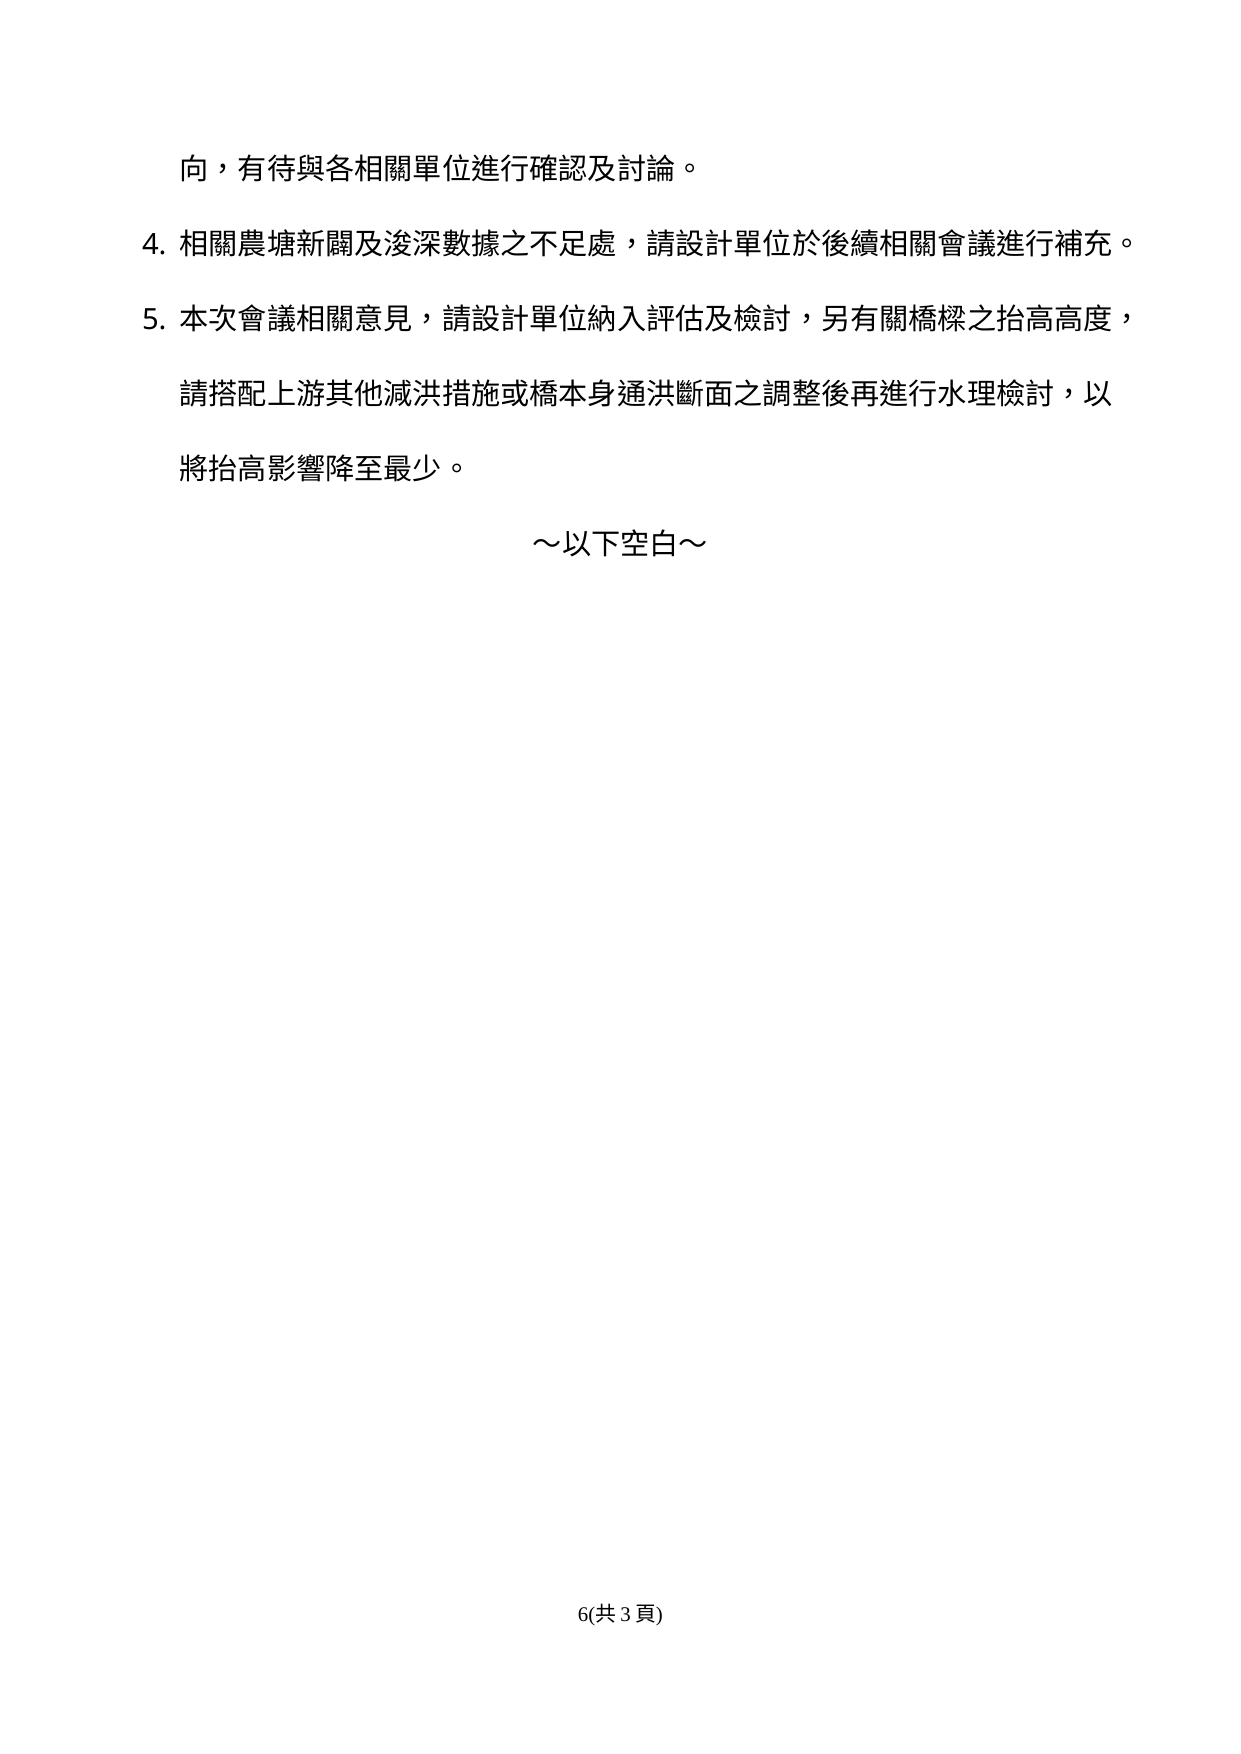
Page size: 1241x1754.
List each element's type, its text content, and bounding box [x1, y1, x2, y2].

text ～以下空白～ [112, 504, 1128, 579]
list 本次會議相關意見，請設計單位納入評估及檢討，另有關橋樑之抬高高度，請搭配上游其他減洪措施或橋本身通洪斷面之調整後再進行水理檢討，以將抬高影響降至最少。 [142, 279, 1128, 504]
list 相關農塘新闢及浚深數據之不足處，請設計單位於後續相關會議進行補充。 [142, 204, 1128, 279]
list 向，有待與各相關單位進行確認及討論。 [142, 129, 1128, 204]
